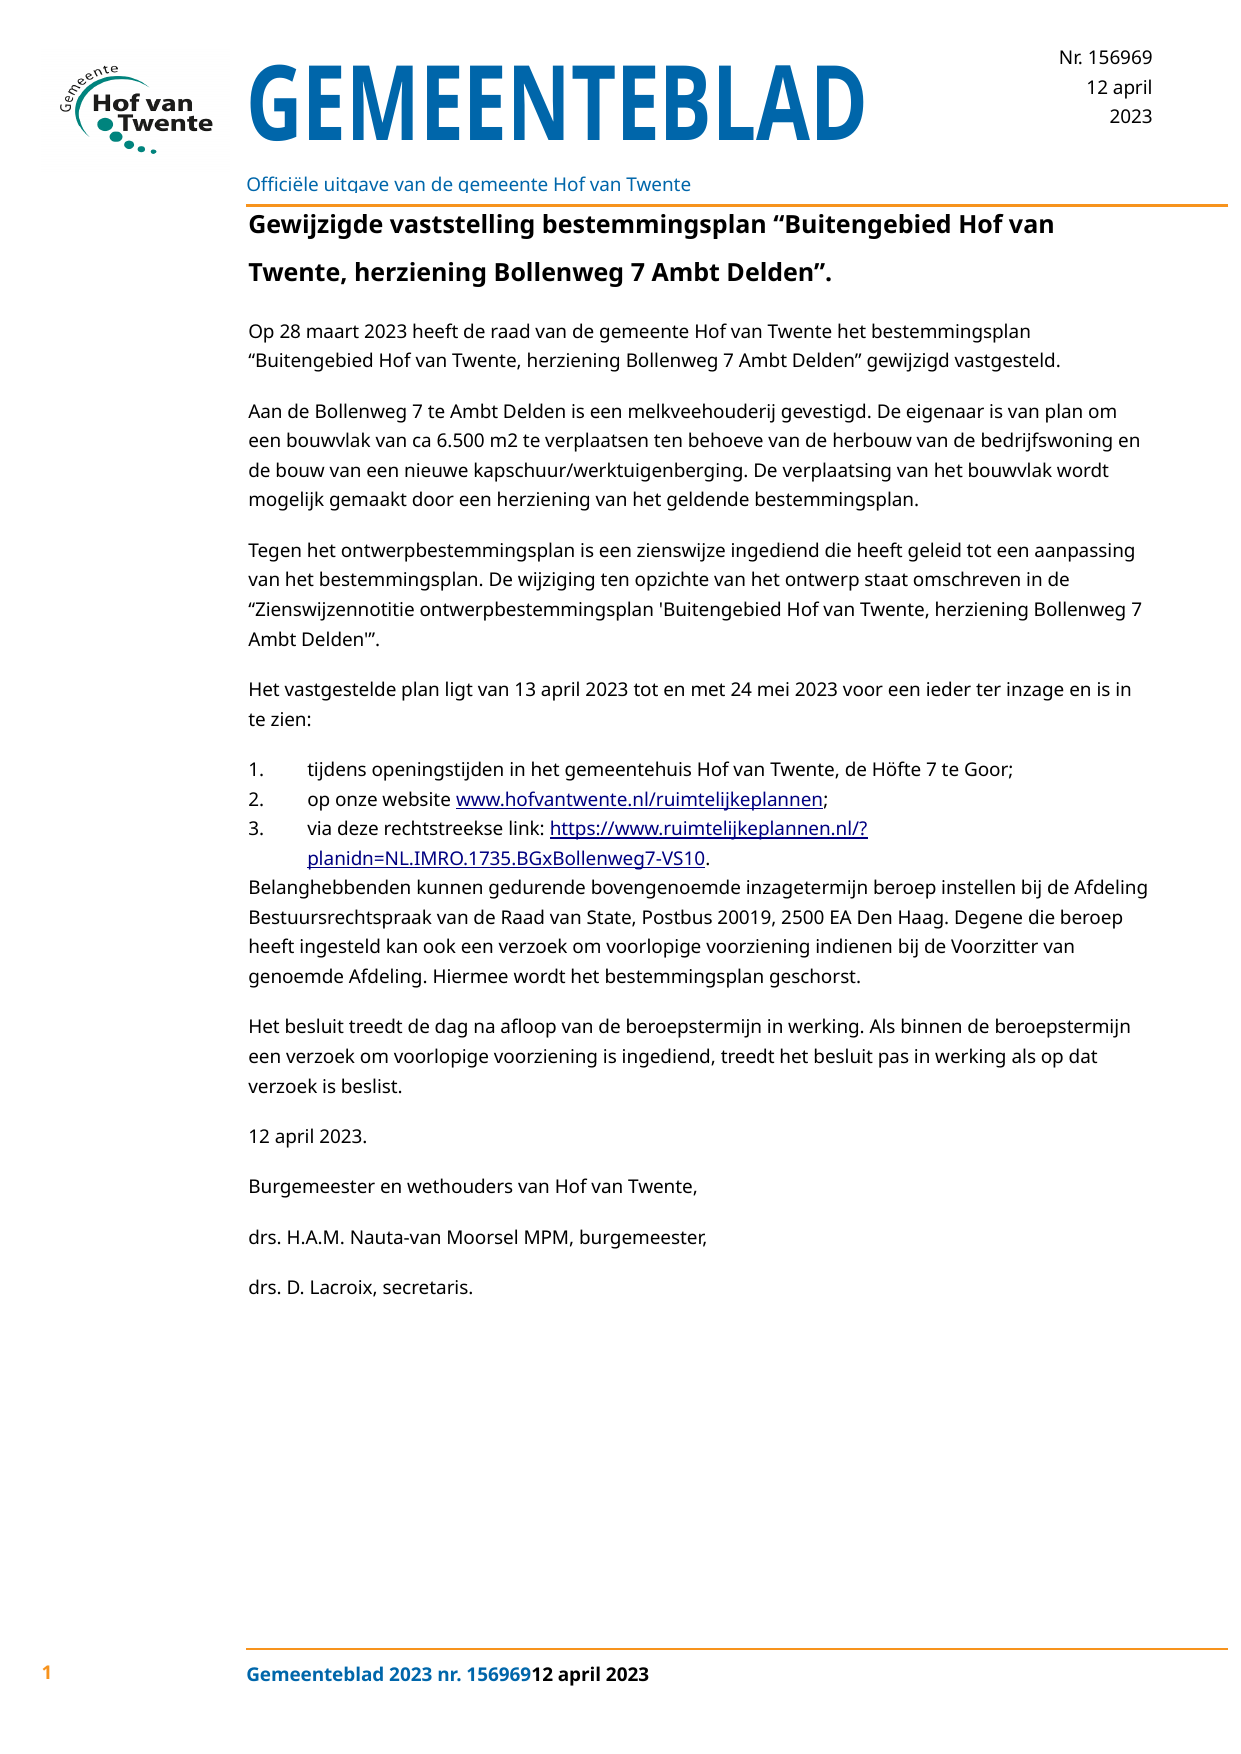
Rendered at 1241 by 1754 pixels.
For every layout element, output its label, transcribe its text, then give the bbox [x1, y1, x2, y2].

text Burgemeester en wethouders van Hof van Twente, [248, 1174, 1152, 1199]
text Aan de Bollenweg 7 te Ambt Delden is een melkveehouderij gevestigd. De eigenaar is van plan om een bouwvlak van ca 6.500 m2 te verplaatsen ten behoeve van de herbouw van de bedrijfswoning en de bouw van een nieuwe kapschuur/werktuigenberging. De verplaatsing van het bouwvlak wordt mogelijk gemaakt door een herziening van het geldende bestemmingsplan. [248, 398, 1152, 512]
text Belanghebbenden kunnen gedurende bovengenoemde inzagetermijn beroep instellen bij de Afdeling Bestuursrechtspraak van de Raad van State, Postbus 20019, 2500 EA Den Haag. Degene die beroep heeft ingesteld kan ook een verzoek om voorlopige voorziening indienen bij de Voorzitter van genoemde Afdeling. Hiermee wordt het bestemmingsplan geschorst. [248, 874, 1152, 989]
text drs. D. Lacroix, secretaris. [248, 1274, 1152, 1300]
list op onze website www.hofvantwente.nl/ruimtelijkeplannen; [248, 786, 1152, 812]
text Het vastgestelde plan ligt van 13 april 2023 tot en met 24 mei 2023 voor een ieder ter inzage en is in te zien: [248, 676, 1152, 732]
text 12 april 2023. [248, 1123, 1152, 1149]
text Gewijzigde vaststelling bestemmingsplan “Buitengebied Hof van Twente, herziening Bollenweg 7 Ambt Delden”. [248, 207, 1152, 288]
text drs. H.A.M. Nauta-van Moorsel MPM, burgemeester, [248, 1224, 1152, 1250]
list via deze rechtstreekse link: https://www.ruimtelijkeplannen.nl/?planidn=NL.IMRO.1735.BGxBollenweg7-VS10. [248, 815, 1152, 871]
picture [41, 47, 231, 172]
text Op 28 maart 2023 heeft de raad van de gemeente Hof van Twente het bestemmingsplan “Buitengebied Hof van Twente, herziening Bollenweg 7 Ambt Delden” gewijzigd vastgesteld. [248, 318, 1152, 373]
text Tegen het ontwerpbestemmingsplan is een zienswijze ingediend die heeft geleid tot een aanpassing van het bestemmingsplan. De wijziging ten opzichte van het ontwerp staat omschreven in de “Zienswijzennotitie ontwerpbestemmingsplan 'Buitengebied Hof van Twente, herziening Bollenweg 7 Ambt Delden'”. [248, 537, 1152, 652]
list tijdens openingstijden in het gemeentehuis Hof van Twente, de Höfte 7 te Goor; [248, 756, 1152, 782]
text Het besluit treedt de dag na afloop van de beroepstermijn in werking. Als binnen de beroepstermijn een verzoek om voorlopige voorziening is ingediend, treedt het besluit pas in werking als op dat verzoek is beslist. [248, 1014, 1152, 1099]
